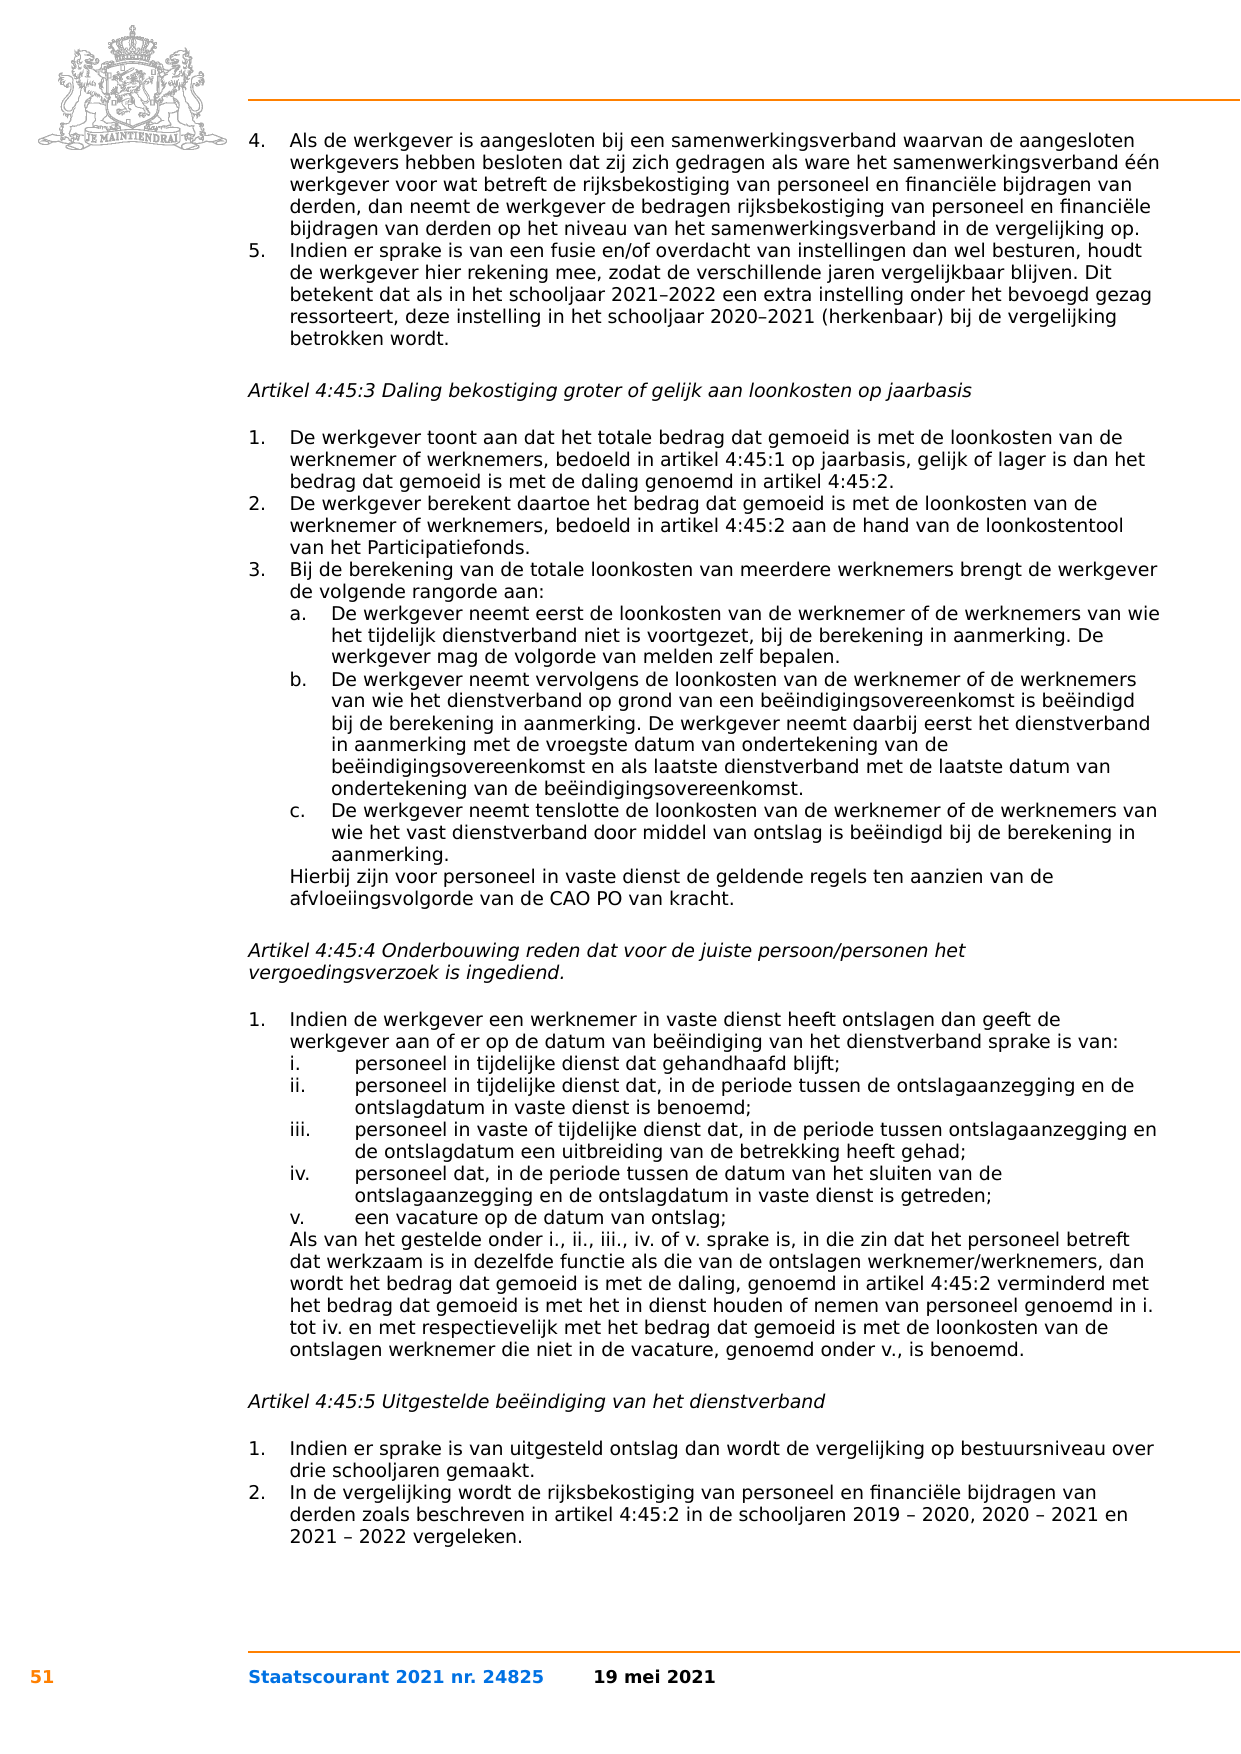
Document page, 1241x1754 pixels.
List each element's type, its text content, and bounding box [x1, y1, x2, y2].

text 2. De werkgever berekent daartoe het bedrag dat gemoeid is met de loonkosten van de werknemer of werknemers, bedoeld in artikel 4:45:2 aan de hand van de loonkostentool van het Participatiefonds. [248, 493, 1163, 558]
text 5. Indien er sprake is van een fusie en/of overdacht van instellingen dan wel besturen, houdt de werkgever hier rekening mee, zodat de verschillende jaren vergelijkbaar blijven. Dit betekent dat als in het schooljaar 2021–2022 een extra instelling onder het bevoegd gezag ressorteert, deze instelling in het schooljaar 2020–2021 (herkenbaar) bij de vergelijking betrokken wordt. [248, 240, 1163, 350]
subtitle Artikel 4:45:5 Uitgestelde beëindiging van het dienstverband [248, 1391, 1163, 1413]
picture [38, 25, 227, 150]
text c. De werkgever neemt tenslotte de loonkosten van de werknemer of de werknemers van wie het vast dienstverband door middel van ontslag is beëindigd bij de berekening in aanmerking. [289, 800, 1163, 866]
text iv. personeel dat, in de periode tussen de datum van het sluiten van de ontslagaanzegging en de ontslagdatum in vaste dienst is getreden; [289, 1163, 1163, 1207]
text iii. personeel in vaste of tijdelijke dienst dat, in de periode tussen ontslagaanzegging en de ontslagdatum een uitbreiding van de betrekking heeft gehad; [289, 1119, 1163, 1163]
text a. De werkgever neemt eerst de loonkosten van de werknemer of de werknemers van wie het tijdelijk dienstverband niet is voortgezet, bij de berekening in aanmerking. De werkgever mag de volgorde van melden zelf bepalen. [289, 602, 1163, 668]
text 2. In de vergelijking wordt de rijksbekostiging van personeel en financiële bijdragen van derden zoals beschreven in artikel 4:45:2 in de schooljaren 2019 – 2020, 2020 – 2021 en 2021 – 2022 vergeleken. [248, 1482, 1163, 1548]
subtitle Artikel 4:45:3 Daling bekostiging groter of gelijk aan loonkosten op jaarbasis [248, 380, 1163, 402]
text b. De werkgever neemt vervolgens de loonkosten van de werknemer of de werknemers van wie het dienstverband op grond van een beëindigingsovereenkomst is beëindigd bij de berekening in aanmerking. De werkgever neemt daarbij eerst het dienstverband in aanmerking met de vroegste datum van ondertekening van de beëindigingsovereenkomst en als laatste dienstverband met de laatste datum van ondertekening van de beëindigingsovereenkomst. [289, 668, 1163, 800]
text i. personeel in tijdelijke dienst dat gehandhaafd blijft; [289, 1053, 1163, 1075]
text 4. Als de werkgever is aangesloten bij een samenwerkingsverband waarvan de aangesloten werkgevers hebben besloten dat zij zich gedragen als ware het samenwerkingsverband één werkgever voor wat betreft de rijksbekostiging van personeel en financiële bijdragen van derden, dan neemt de werkgever de bedragen rijksbekostiging van personeel en financiële bijdragen van derden op het niveau van het samenwerkingsverband in de vergelijking op. [248, 130, 1163, 240]
text 1. Indien er sprake is van uitgesteld ontslag dan wordt de vergelijking op bestuursniveau over drie schooljaren gemaakt. [248, 1438, 1163, 1482]
text v. een vacature op de datum van ontslag; [289, 1207, 1163, 1229]
text Hierbij zijn voor personeel in vaste dienst de geldende regels ten aanzien van de afvloeiingsvolgorde van de CAO PO van kracht. [289, 866, 1163, 910]
text 1. Indien de werkgever een werknemer in vaste dienst heeft ontslagen dan geeft de werkgever aan of er op de datum van beëindiging van het dienstverband sprake is van: [248, 1009, 1163, 1053]
text 3. Bij de berekening van de totale loonkosten van meerdere werknemers brengt de werkgever de volgende rangorde aan: [248, 558, 1163, 602]
text 1. De werkgever toont aan dat het totale bedrag dat gemoeid is met de loonkosten van de werknemer of werknemers, bedoeld in artikel 4:45:1 op jaarbasis, gelijk of lager is dan het bedrag dat gemoeid is met de daling genoemd in artikel 4:45:2. [248, 427, 1163, 493]
text Als van het gestelde onder i., ii., iii., iv. of v. sprake is, in die zin dat het personeel betreft dat werkzaam is in dezelfde functie als die van de ontslagen werknemer/werknemers, dan wordt het bedrag dat gemoeid is met de daling, genoemd in artikel 4:45:2 verminderd met het bedrag dat gemoeid is met het in dienst houden of nemen van personeel genoemd in i. tot iv. en met respectievelijk met het bedrag dat gemoeid is met de loonkosten van de ontslagen werknemer die niet in de vacature, genoemd onder v., is benoemd. [289, 1229, 1163, 1361]
subtitle Artikel 4:45:4 Onderbouwing reden dat voor de juiste persoon/personen het vergoedingsverzoek is ingediend. [248, 940, 1163, 984]
text ii. personeel in tijdelijke dienst dat, in de periode tussen de ontslagaanzegging en de ontslagdatum in vaste dienst is benoemd; [289, 1075, 1163, 1119]
